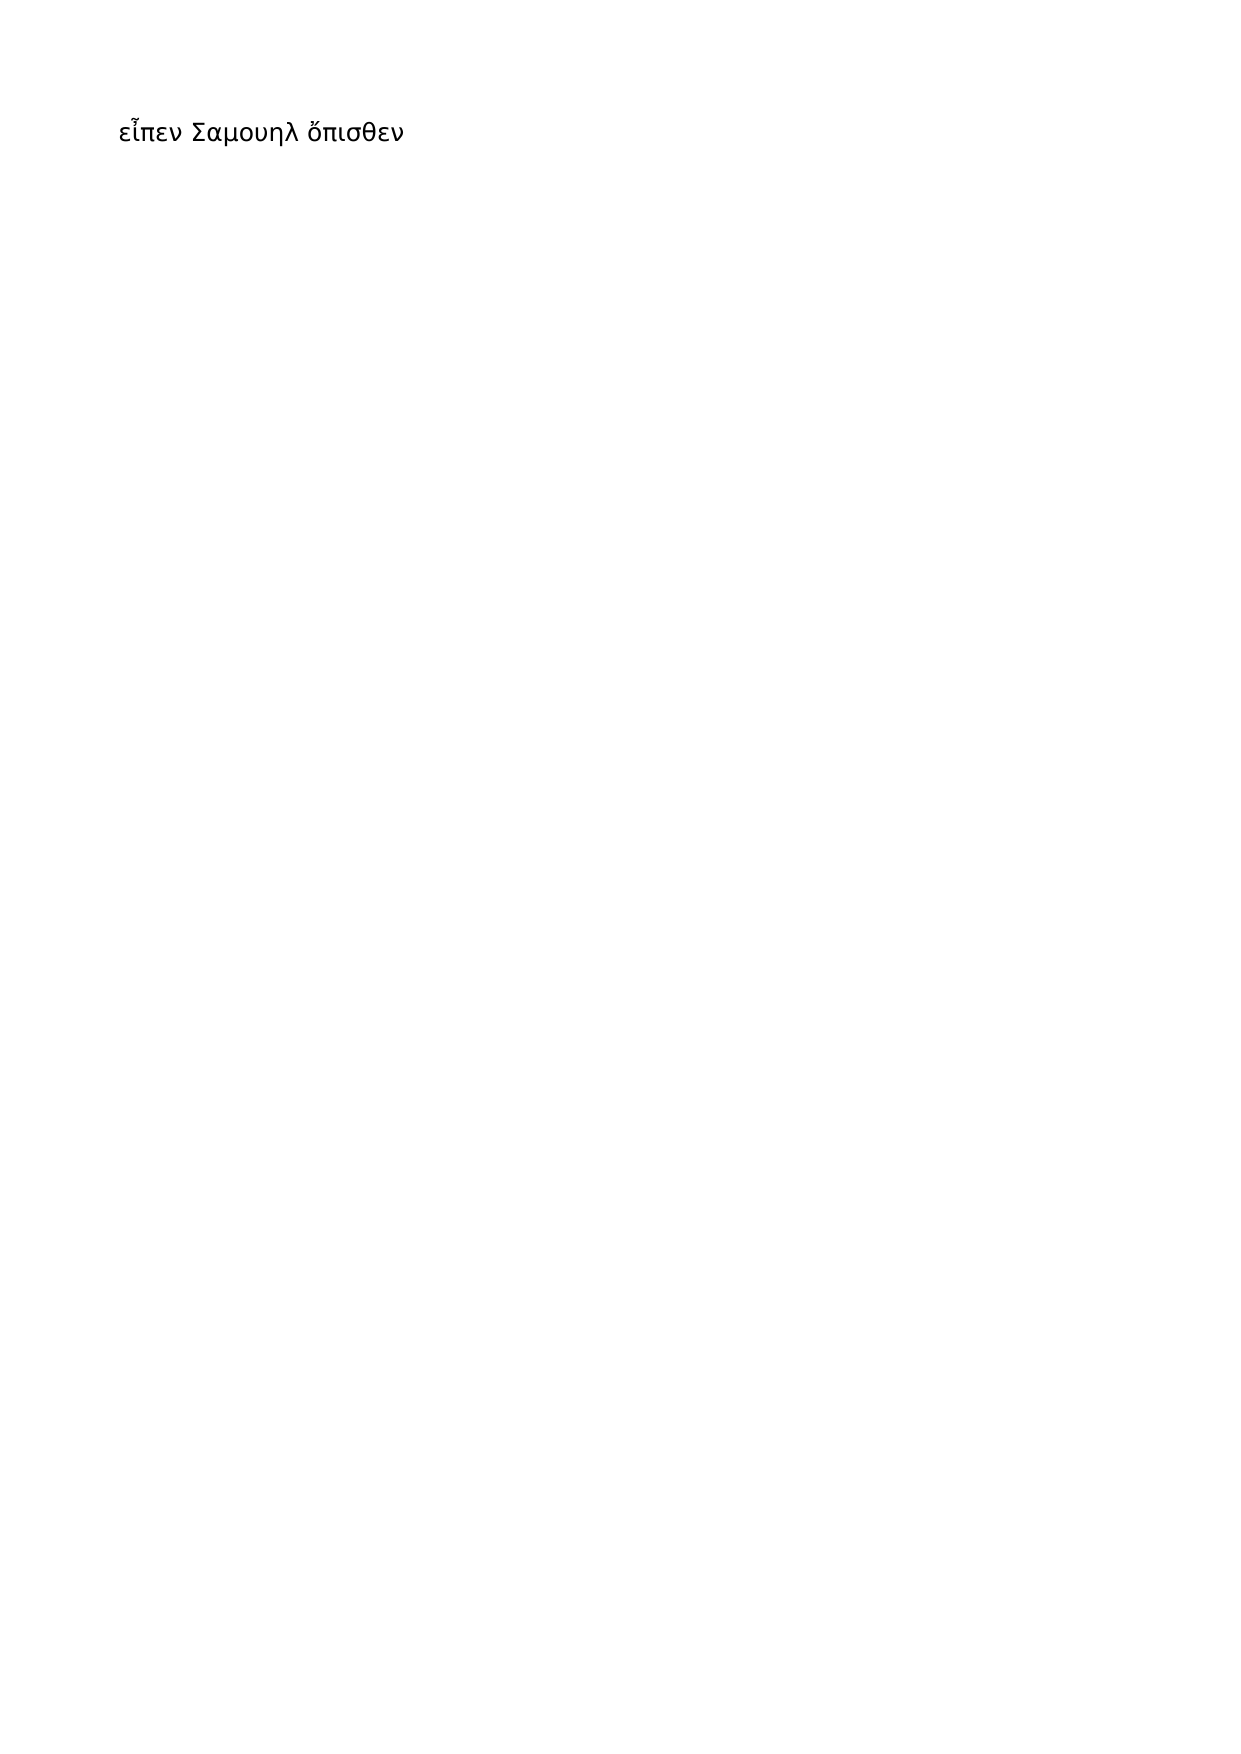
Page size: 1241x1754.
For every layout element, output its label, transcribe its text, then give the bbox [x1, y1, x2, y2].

text εἶπεν Σαμουηλ ὄπισθεν [118, 118, 1122, 147]
